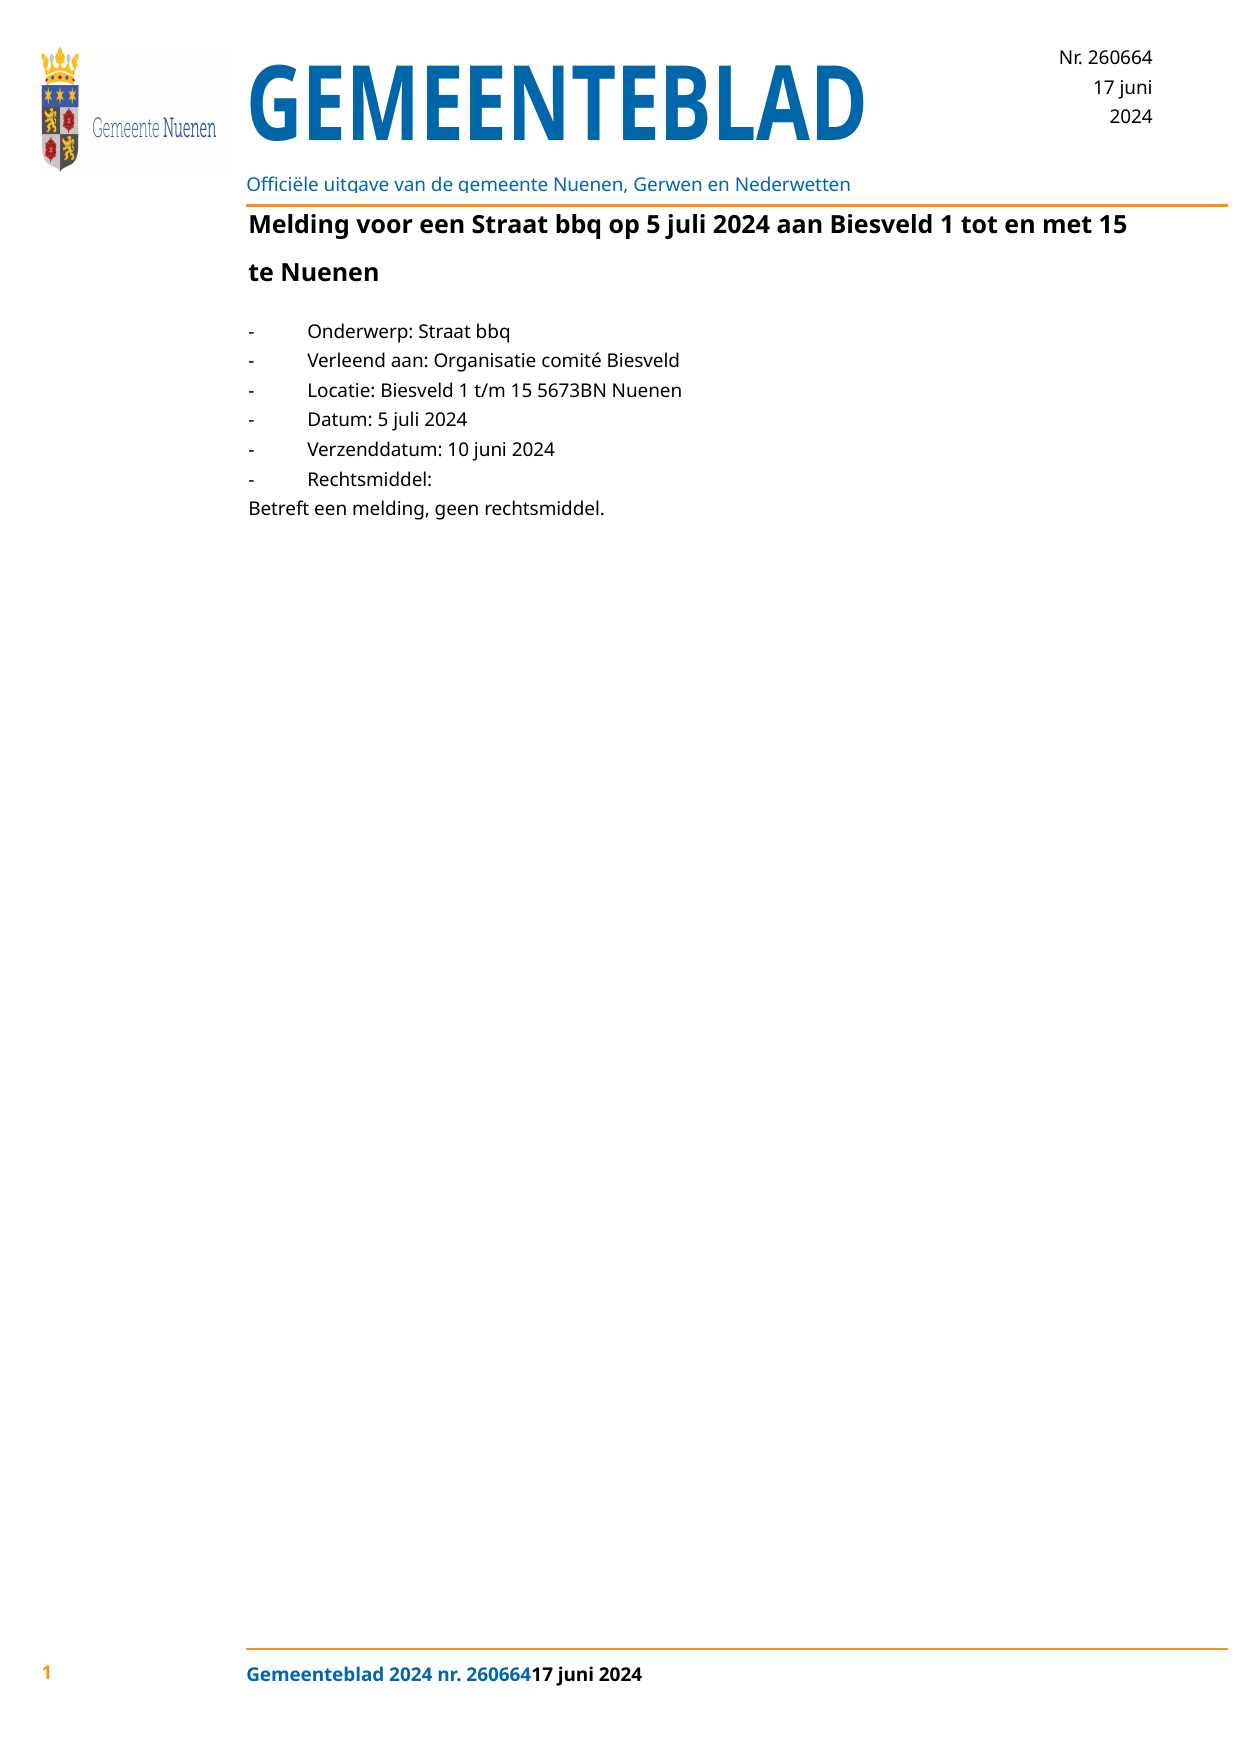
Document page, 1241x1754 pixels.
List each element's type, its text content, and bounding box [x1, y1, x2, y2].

list Verleend aan: Organisatie comité Biesveld [248, 347, 1152, 373]
list Locatie: Biesveld 1 t/m 15 5673BN Nuenen [248, 377, 1152, 403]
list Onderwerp: Straat bbq [248, 318, 1152, 344]
list Verzenddatum: 10 juni 2024 [248, 436, 1152, 462]
list Datum: 5 juli 2024 [248, 407, 1152, 432]
text Betreft een melding, geen rechtsmiddel. [248, 495, 1152, 521]
text Melding voor een Straat bbq op 5 juli 2024 aan Biesveld 1 tot en met 15 te Nuenen [248, 207, 1152, 288]
list Rechtsmiddel: [248, 466, 1152, 492]
picture [41, 47, 231, 172]
